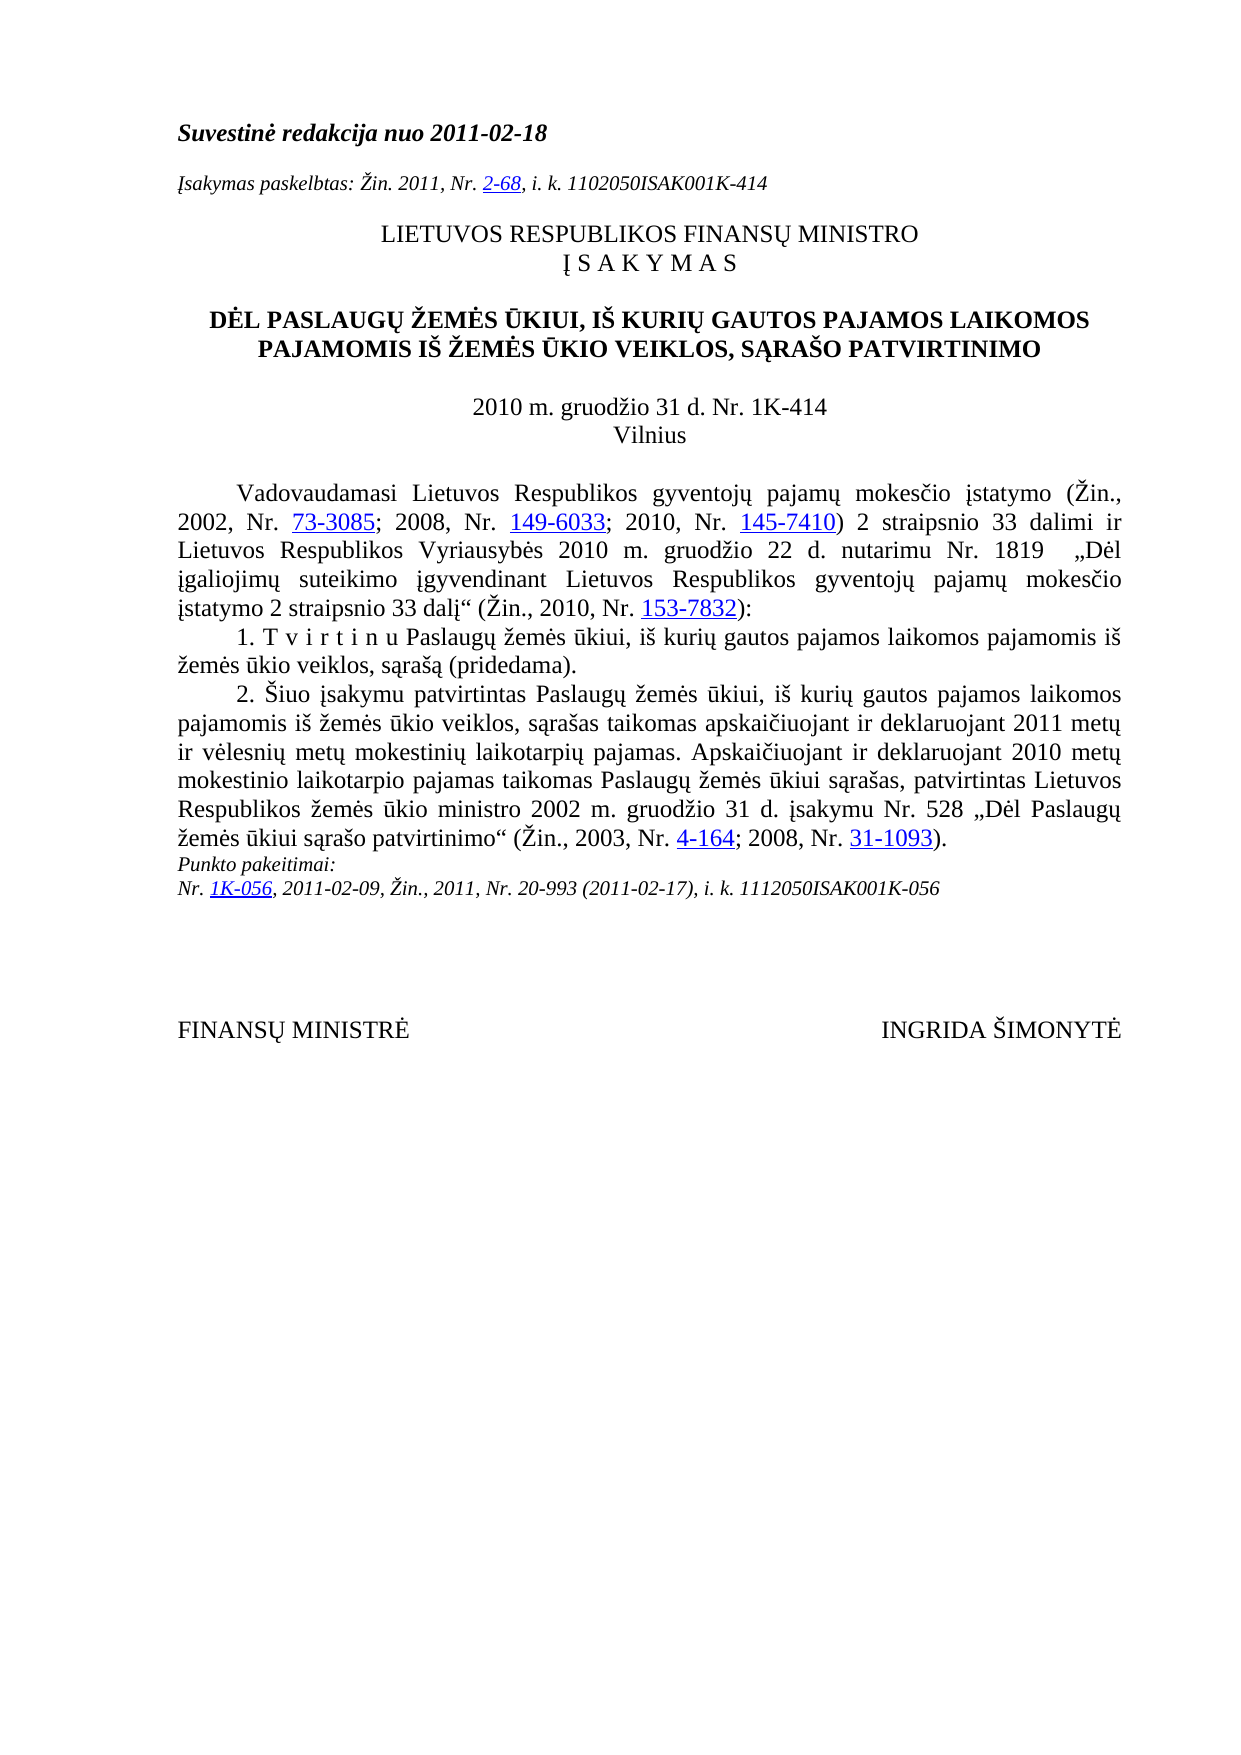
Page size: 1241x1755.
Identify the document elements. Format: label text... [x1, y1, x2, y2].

text LIETUVOS RESPUBLIKOS FINANSŲ MINISTRO [177, 219, 1122, 248]
text Vilnius [177, 420, 1122, 449]
text 2010 m. gruodžio 31 d. Nr. 1K-414 [177, 392, 1122, 420]
text DĖL PASLAUGŲ ŽEMĖS ŪKIUI, IŠ KURIŲ GAUTOS PAJAMOS LAIKOMOS PAJAMOMIS IŠ ŽEMĖS ŪKIO VEIKLOS, SĄRAŠO PATVIRTINIMO [177, 305, 1122, 363]
text Įsakymas paskelbtas: Žin. 2011, Nr. 2-68, i. k. 1102050ISAK001K-414 [177, 171, 1122, 195]
text FINANSŲ MINISTRĖ INGRIDA ŠIMONYTĖ [177, 1015, 1122, 1043]
text Punkto pakeitimai: [177, 852, 1122, 876]
text Nr. 1K-056, 2011-02-09, Žin., 2011, Nr. 20-993 (2011-02-17), i. k. 1112050ISAK001K-056 [177, 876, 1122, 900]
text Į S A K Y M A S [177, 248, 1122, 277]
text 1. T v i r t i n u Paslaugų žemės ūkiui, iš kurių gautos pajamos laikomos pajamomis iš žemės ūkio veiklos, sąrašą (pridedama). [177, 622, 1122, 679]
text Suvestinė redakcija nuo 2011-02-18 [177, 118, 1122, 147]
text Vadovaudamasi Lietuvos Respublikos gyventojų pajamų mokesčio įstatymo (Žin., 2002, Nr. 73-3085; 2008, Nr. 149-6033; 2010, Nr. 145-7410) 2 straipsnio 33 dalimi ir Lietuvos Respublikos Vyriausybės 2010 m. gruodžio 22 d. nutarimu Nr. 1819 „Dėl įgaliojimų suteikimo įgyvendinant Lietuvos Respublikos gyventojų pajamų mokesčio įstatymo 2 straipsnio 33 dalį“ (Žin., 2010, Nr. 153-7832): [177, 478, 1122, 622]
text 2. Šiuo įsakymu patvirtintas Paslaugų žemės ūkiui, iš kurių gautos pajamos laikomos pajamomis iš žemės ūkio veiklos, sąrašas taikomas apskaičiuojant ir deklaruojant 2011 metų ir vėlesnių metų mokestinių laikotarpių pajamas. Apskaičiuojant ir deklaruojant 2010 metų mokestinio laikotarpio pajamas taikomas Paslaugų žemės ūkiui sąrašas, patvirtintas Lietuvos Respublikos žemės ūkio ministro 2002 m. gruodžio 31 d. įsakymu Nr. 528 „Dėl Paslaugų žemės ūkiui sąrašo patvirtinimo“ (Žin., 2003, Nr. 4-164; 2008, Nr. 31-1093). [177, 679, 1122, 852]
